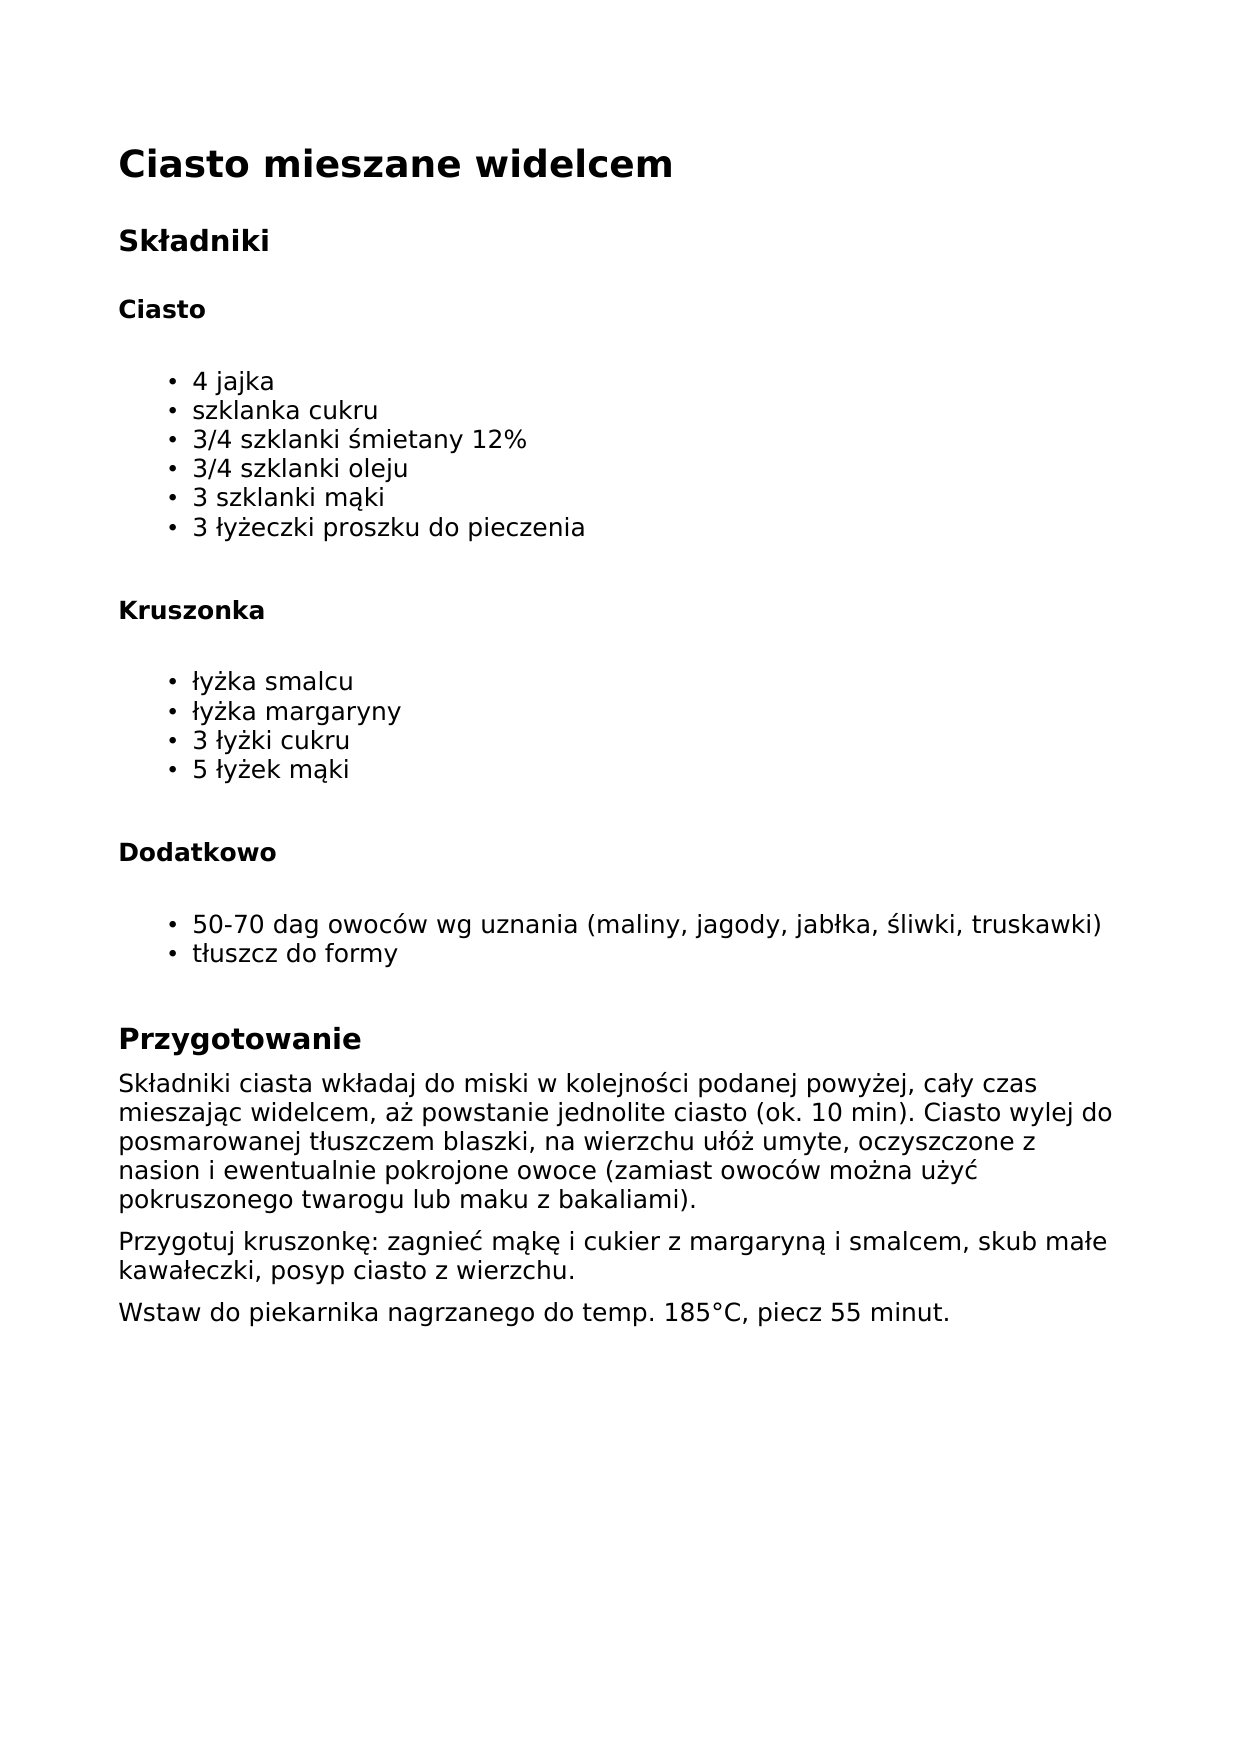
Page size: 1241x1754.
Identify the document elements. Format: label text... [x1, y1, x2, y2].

list tłuszcz do formy [177, 939, 1122, 968]
text Składniki ciasta wkładaj do miski w kolejności podanej powyżej, cały czas mieszając widelcem, aż powstanie jednolite ciasto (ok. 10 min). Ciasto wylej do posmarowanej tłuszczem blaszki, na wierzchu ułóż umyte, oczyszczone z nasion i ewentualnie pokrojone owoce (zamiast owoców można użyć pokruszonego twarogu lub maku z bakaliami). [118, 1069, 1122, 1215]
subtitle Ciasto mieszane widelcem [118, 143, 1122, 187]
list 3 łyżki cukru [177, 726, 1122, 755]
list szklanka cukru [177, 396, 1122, 425]
list 3/4 szklanki śmietany 12% [177, 425, 1122, 454]
text Przygotuj kruszonkę: zagnieć mąkę i cukier z margaryną i smalcem, skub małe kawałeczki, posyp ciasto z wierzchu. [118, 1227, 1122, 1286]
list łyżka smalcu [177, 667, 1122, 697]
list 3 łyżeczki proszku do pieczenia [177, 513, 1122, 542]
subtitle Kruszonka [118, 596, 1122, 626]
list 3 szklanki mąki [177, 483, 1122, 513]
subtitle Składniki [118, 224, 1122, 258]
list łyżka margaryny [177, 697, 1122, 726]
subtitle Dodatkowo [118, 839, 1122, 868]
list 4 jajka [177, 367, 1122, 396]
list 50-70 dag owoców wg uznania (maliny, jagody, jabłka, śliwki, truskawki) [177, 910, 1122, 939]
list 3/4 szklanki oleju [177, 454, 1122, 483]
subtitle Ciasto [118, 296, 1122, 325]
subtitle Przygotowanie [118, 1023, 1122, 1057]
text Wstaw do piekarnika nagrzanego do temp. 185°C, piecz 55 minut. [118, 1298, 1122, 1327]
list 5 łyżek mąki [177, 755, 1122, 784]
